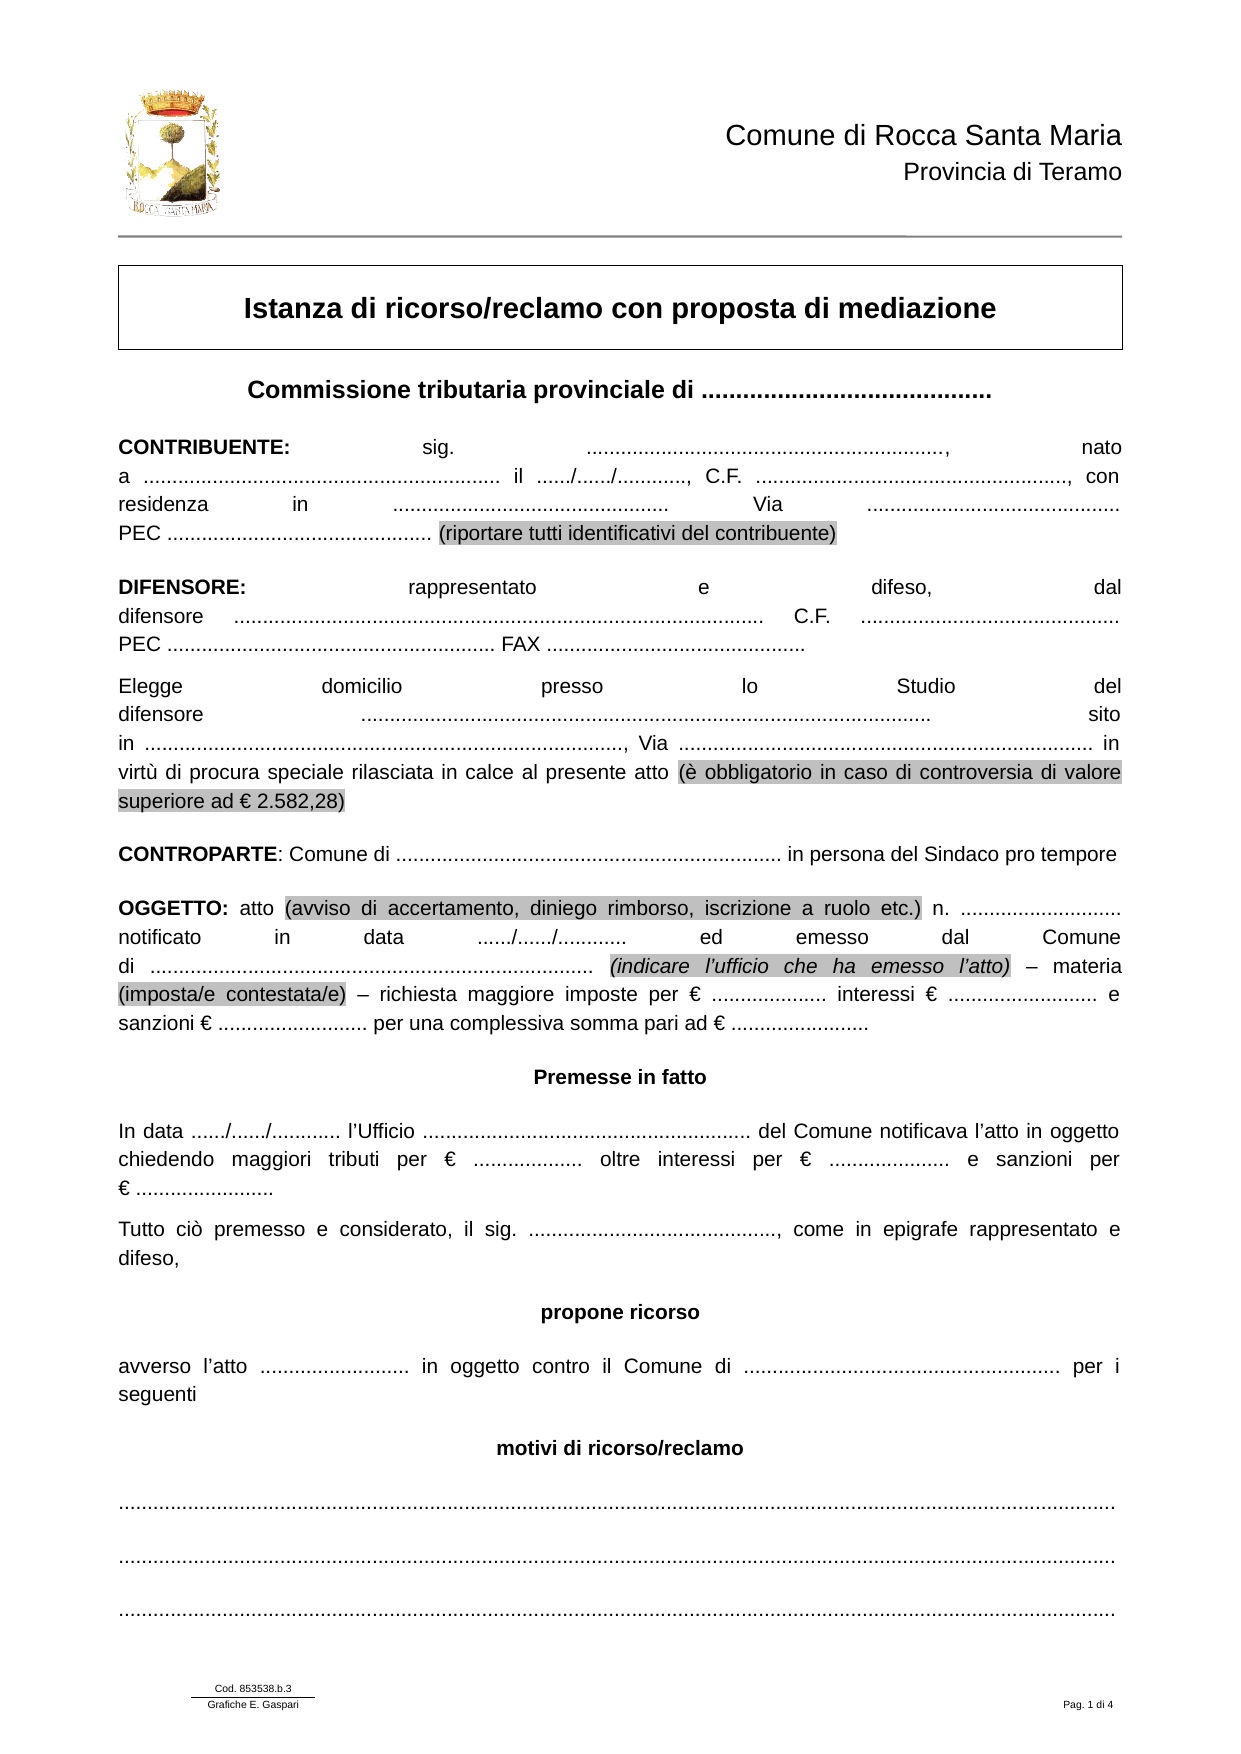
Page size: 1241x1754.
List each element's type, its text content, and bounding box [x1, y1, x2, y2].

picture [122, 87, 224, 219]
text ............................................................................................................................................................................. [118, 1490, 1122, 1514]
subtitle Premesse in fatto [118, 1065, 1122, 1089]
text avverso l’atto .......................... in oggetto contro il Comune di ....................................................... per i seguenti [118, 1353, 1122, 1406]
text motivi di ricorso/reclamo [118, 1436, 1122, 1460]
text Tutto ciò premesso e considerato, il sig. ..........................................., come in epigrafe rappresentato e difeso, [118, 1217, 1122, 1270]
text propone ricorso [118, 1300, 1122, 1324]
text CONTROPARTE: Comune di ................................................................... in persona del Sindaco pro tempore [118, 842, 1122, 866]
text In data ....../....../............ l’Ufficio ......................................................... del Comune notificava l’atto in oggetto chiedendo maggiori tributi per € ................... oltre interessi per € ..................... e sanzioni per € ........................ [118, 1118, 1122, 1200]
table_header Istanza di ricorso/reclamo con proposta di mediazione [119, 266, 1122, 349]
text Elegge domicilio presso lo Studio del difensore ................................................................................................... sito in ..................................................................................., Via ........................................................................ in virtù di procura speciale rilasciata in calce al presente atto (è obbligatorio in caso di controversia di valore superiore ad € 2.582,28) [118, 673, 1122, 812]
text DIFENSORE: rappresentato e difeso, dal difensore ............................................................................................ C.F. ............................................. PEC ......................................................... FAX ............................................. [118, 575, 1122, 656]
text ............................................................................................................................................................................. [118, 1543, 1122, 1567]
text Provincia di Teramo [224, 157, 1122, 185]
text OGGETTO: atto (avviso di accertamento, diniego rimborso, iscrizione a ruolo etc.) n. ............................ notificato in data ....../....../............ ed emesso dal Comune di ............................................................................. (indicare l’ufficio che ha emesso l’atto) – materia (imposta/e contestata/e) – richiesta maggiore imposte per € .................... interessi € .......................... e sanzioni € .......................... per una complessiva somma pari ad € ........................ [118, 896, 1122, 1035]
text Commissione tributaria provinciale di .......................................... [118, 375, 1122, 404]
text Comune di Rocca Santa Maria [224, 118, 1122, 152]
text CONTRIBUENTE: sig. .............................................................., nato a .............................................................. il ....../....../............, C.F. ......................................................, con residenza in ................................................ Via ............................................ PEC .............................................. (riportare tutti identificativi del contribuente) [118, 435, 1122, 545]
text ............................................................................................................................................................................. [118, 1597, 1122, 1621]
